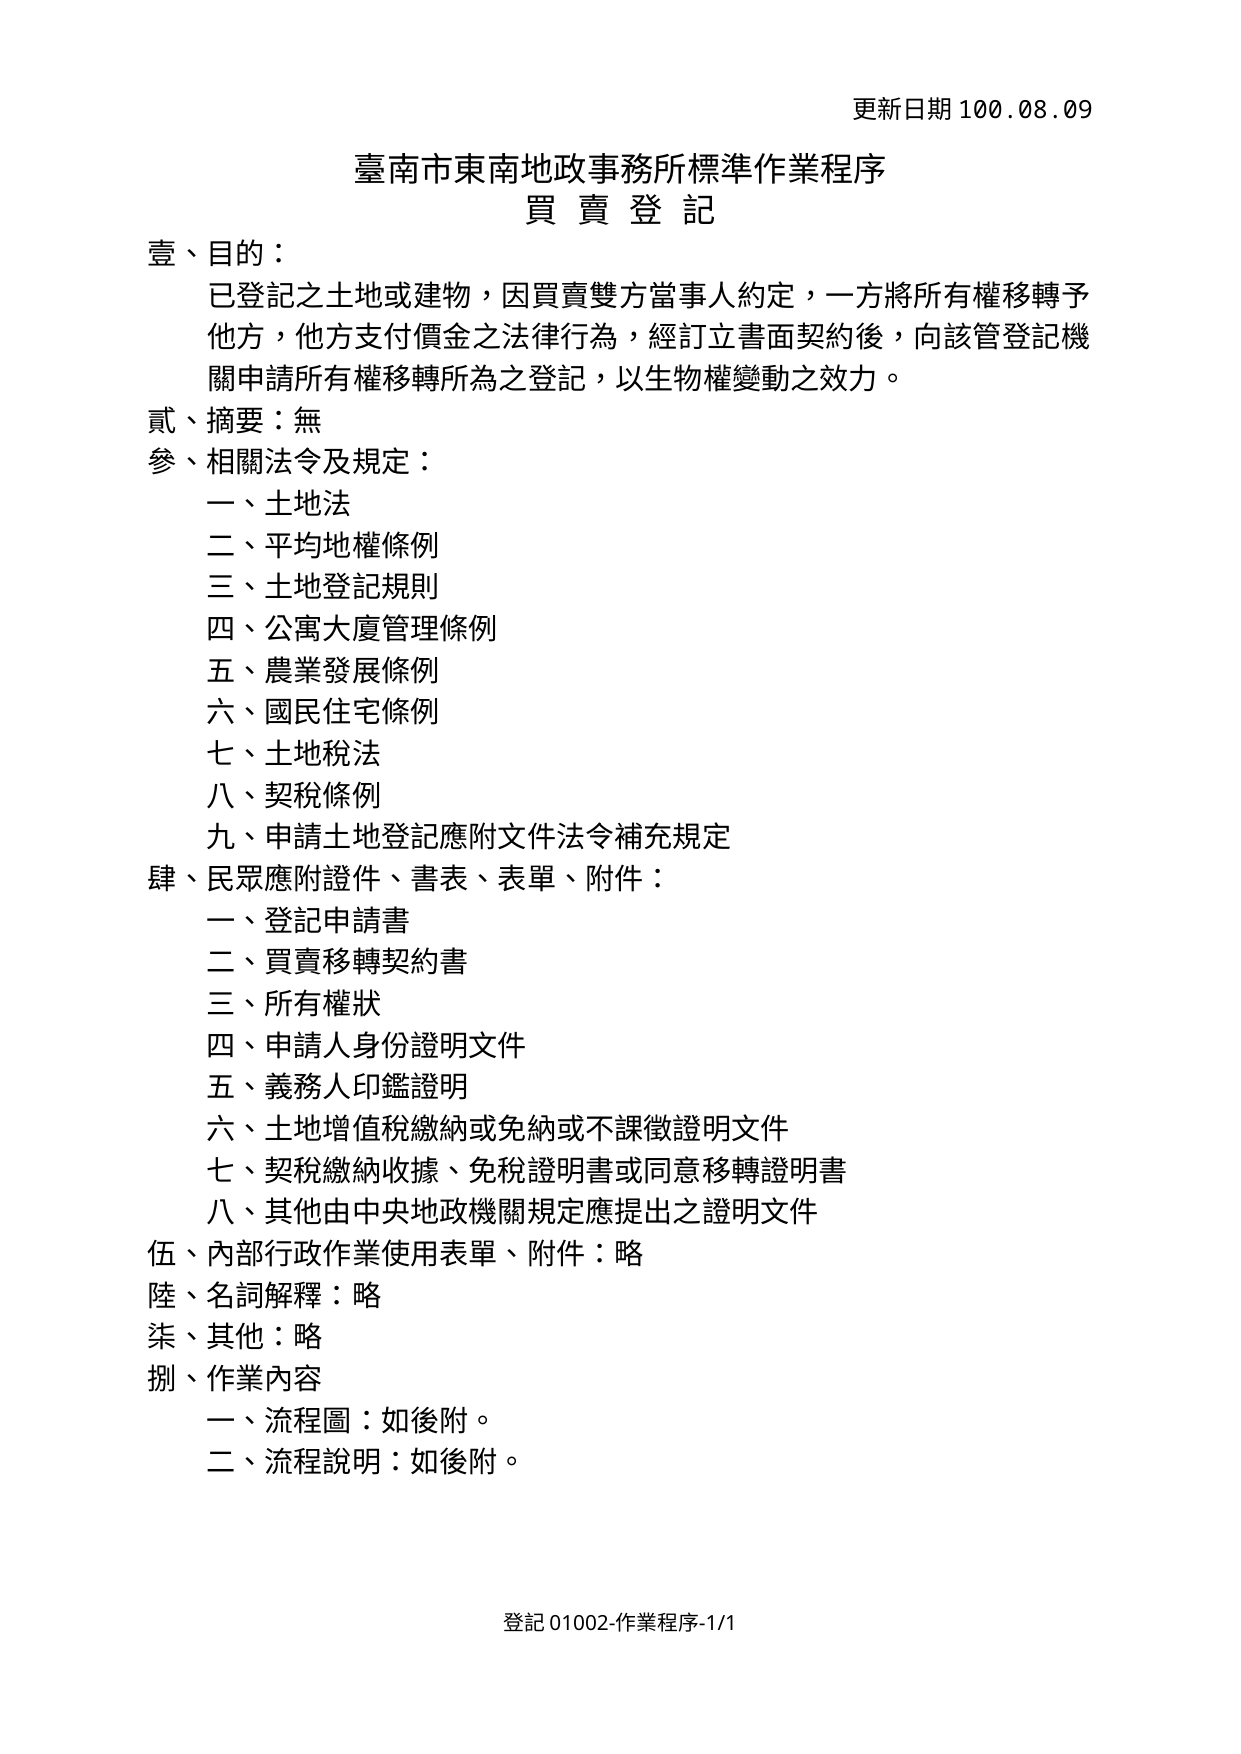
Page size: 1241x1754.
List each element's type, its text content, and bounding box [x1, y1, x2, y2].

text 八、契稅條例 [148, 773, 1092, 814]
text 七、契稅繳納收據、免稅證明書或同意移轉證明書 [148, 1148, 1092, 1189]
text 一、流程圖：如後附。 [148, 1398, 1092, 1439]
text 三、土地登記規則 [148, 564, 1092, 606]
list 作業內容 [148, 1356, 1092, 1398]
list 內部行政作業使用表單、附件：略 [148, 1231, 1092, 1273]
list 相關法令及規定： [148, 439, 1092, 481]
text 五、義務人印鑑證明 [148, 1064, 1092, 1106]
text 一、土地法 [148, 481, 1092, 523]
text 二、平均地權條例 [148, 523, 1092, 564]
text 六、土地增值稅繳納或免納或不課徵證明文件 [148, 1106, 1092, 1148]
list 其他：略 [148, 1314, 1092, 1356]
list 摘要：無 [148, 398, 1092, 439]
text 買賣登記 [148, 189, 1092, 231]
text 一、登記申請書 [148, 898, 1092, 939]
text 四、公寓大廈管理條例 [148, 606, 1092, 648]
text 八、其他由中央地政機關規定應提出之證明文件 [148, 1189, 1092, 1231]
text 七、土地稅法 [148, 731, 1092, 773]
text 六、國民住宅條例 [148, 689, 1092, 731]
text 五、農業發展條例 [148, 648, 1092, 689]
text 臺南市東南地政事務所標準作業程序 [148, 148, 1092, 189]
text 九、申請土地登記應附文件法令補充規定 [148, 814, 1092, 856]
text 三、所有權狀 [148, 981, 1092, 1023]
text 二、買賣移轉契約書 [148, 939, 1092, 981]
text 四、申請人身份證明文件 [148, 1023, 1092, 1064]
text 二、流程說明：如後附。 [148, 1439, 1092, 1481]
list 目的： [148, 231, 1092, 273]
list 民眾應附證件、書表、表單、附件： [148, 856, 1092, 898]
text 已登記之土地或建物，因買賣雙方當事人約定，一方將所有權移轉予他方，他方支付價金之法律行為，經訂立書面契約後，向該管登記機關申請所有權移轉所為之登記，以生物權變動之效力。 [207, 273, 1092, 398]
list 名詞解釋：略 [148, 1273, 1092, 1314]
